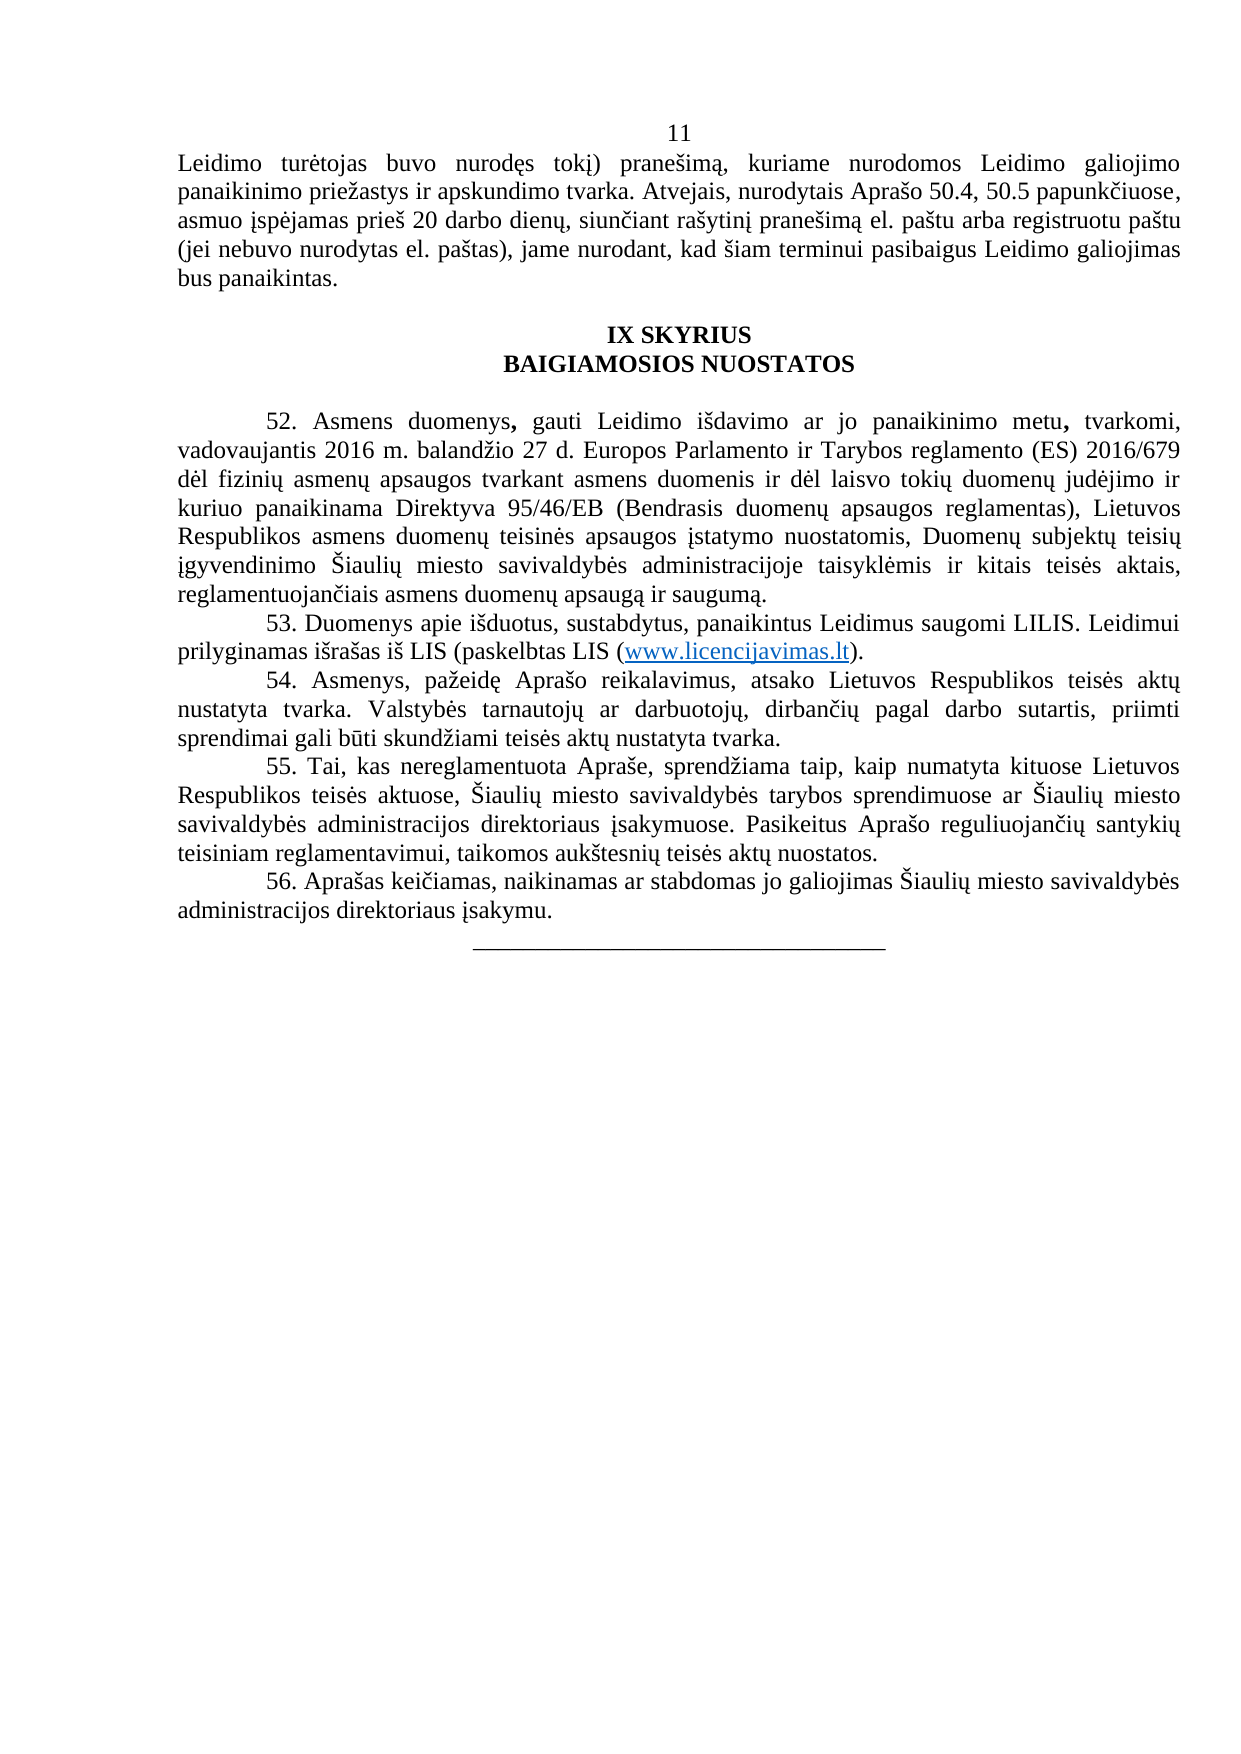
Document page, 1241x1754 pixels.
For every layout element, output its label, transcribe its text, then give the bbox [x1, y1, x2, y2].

text BAIGIAMOSIOS NUOSTATOS [177, 349, 1181, 378]
text _________________________________ [177, 924, 1181, 953]
text 53. Duomenys apie išduotus, sustabdytus, panaikintus Leidimus saugomi LILIS. Leidimui prilyginamas išrašas iš LIS (paskelbtas LIS (www.licencijavimas.lt). [177, 608, 1181, 665]
text Leidimo turėtojas buvo nurodęs tokį) pranešimą, kuriame nurodomos Leidimo galiojimo panaikinimo priežastys ir apskundimo tvarka. Atvejais, nurodytais Aprašo 50.4, 50.5 papunkčiuose, asmuo įspėjamas prieš 20 darbo dienų, siunčiant rašytinį pranešimą el. paštu arba registruotu paštu (jei nebuvo nurodytas el. paštas), jame nurodant, kad šiam terminui pasibaigus Leidimo galiojimas bus panaikintas. [177, 148, 1181, 291]
text 52. Asmens duomenys, gauti Leidimo išdavimo ar jo panaikinimo metu, tvarkomi, vadovaujantis 2016 m. balandžio 27 d. Europos Parlamento ir Tarybos reglamento (ES) 2016/679 dėl fizinių asmenų apsaugos tvarkant asmens duomenis ir dėl laisvo tokių duomenų judėjimo ir kuriuo panaikinama Direktyva 95/46/EB (Bendrasis duomenų apsaugos reglamentas), Lietuvos Respublikos asmens duomenų teisinės apsaugos įstatymo nuostatomis, Duomenų subjektų teisių įgyvendinimo Šiaulių miesto savivaldybės administracijoje taisyklėmis ir kitais teisės aktais, reglamentuojančiais asmens duomenų apsaugą ir saugumą. [177, 406, 1181, 608]
text 56. Aprašas keičiamas, naikinamas ar stabdomas jo galiojimas Šiaulių miesto savivaldybės administracijos direktoriaus įsakymu. [177, 866, 1181, 924]
text 55. Tai, kas nereglamentuota Apraše, sprendžiama taip, kaip numatyta kituose Lietuvos Respublikos teisės aktuose, Šiaulių miesto savivaldybės tarybos sprendimuose ar Šiaulių miesto savivaldybės administracijos direktoriaus įsakymuose. Pasikeitus Aprašo reguliuojančių santykių teisiniam reglamentavimui, taikomos aukštesnių teisės aktų nuostatos. [177, 751, 1181, 866]
text 54. Asmenys, pažeidę Aprašo reikalavimus, atsako Lietuvos Respublikos teisės aktų nustatyta tvarka. Valstybės tarnautojų ar darbuotojų, dirbančių pagal darbo sutartis, priimti sprendimai gali būti skundžiami teisės aktų nustatyta tvarka. [177, 665, 1181, 751]
text IX SKYRIUS [177, 320, 1181, 349]
